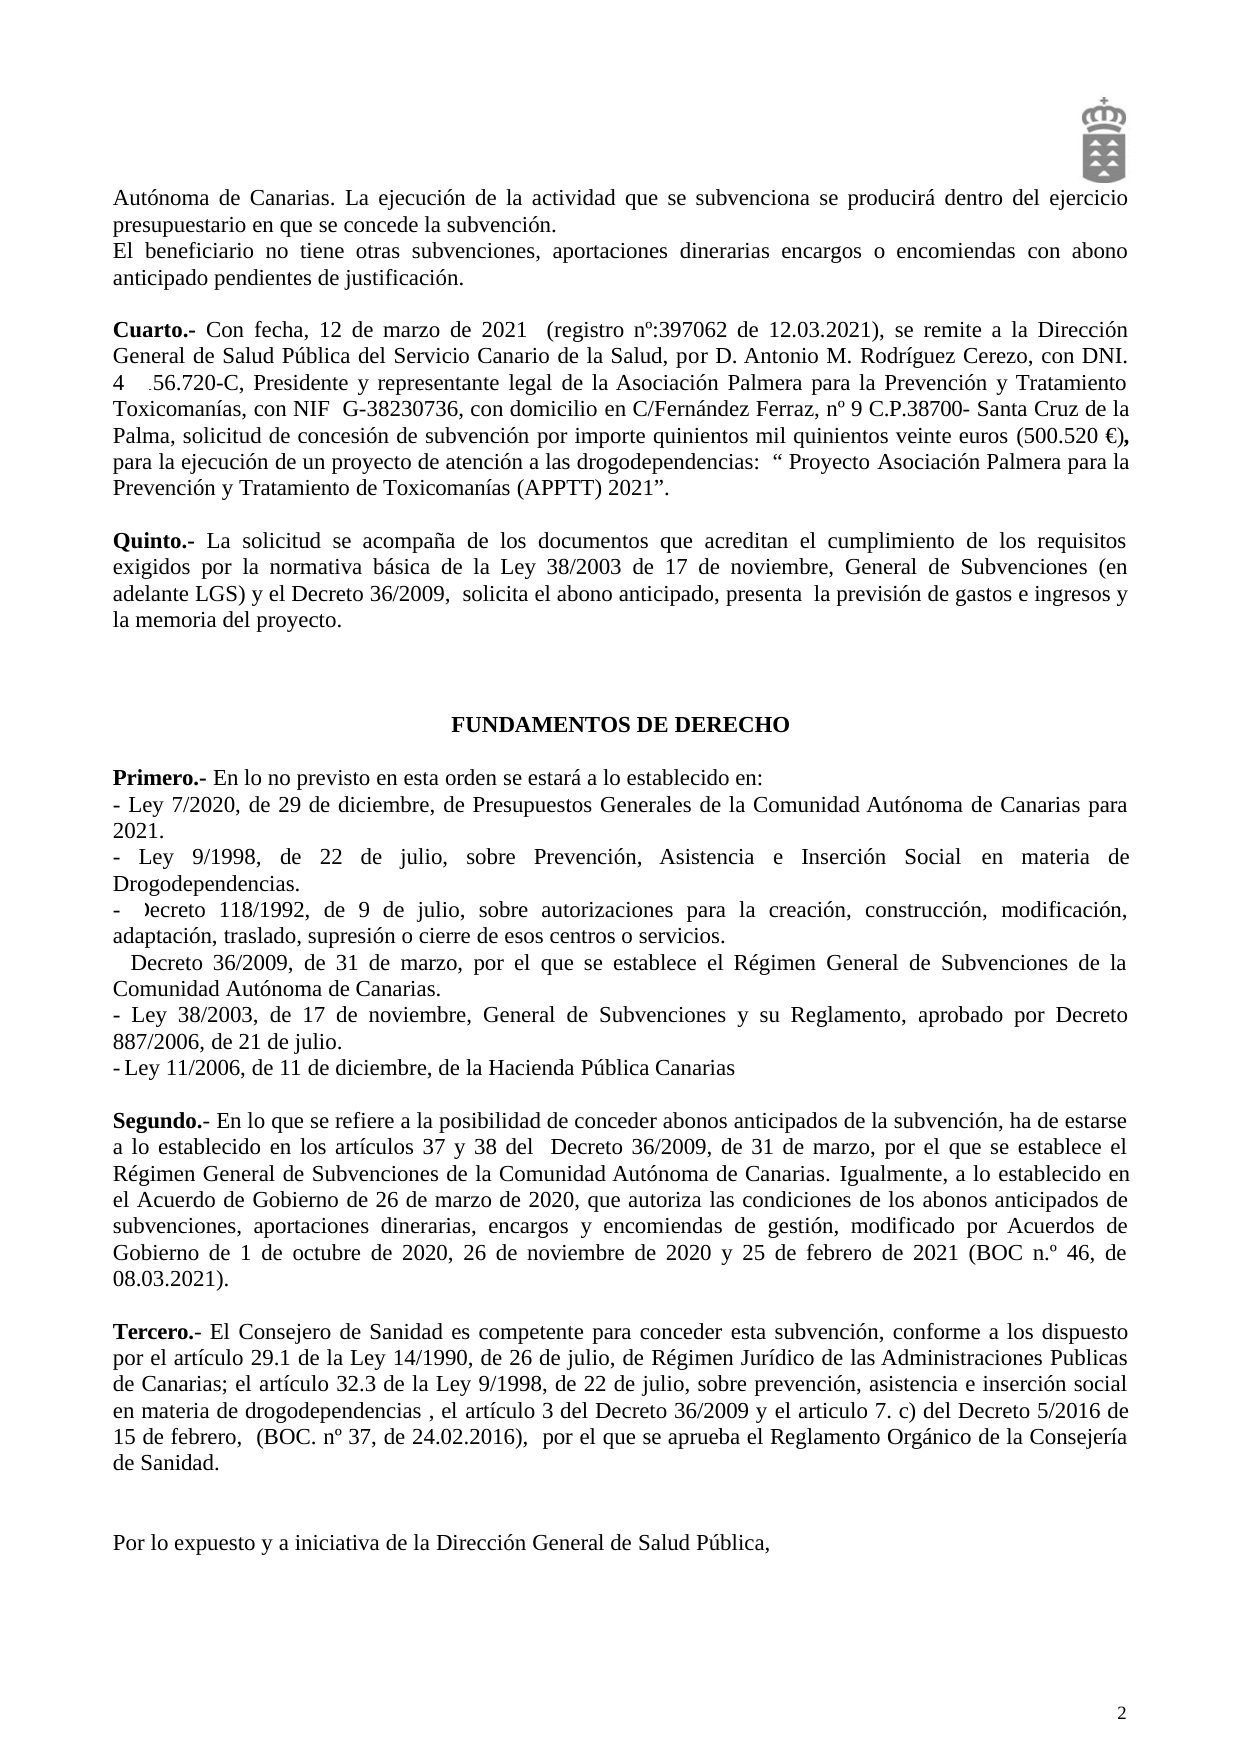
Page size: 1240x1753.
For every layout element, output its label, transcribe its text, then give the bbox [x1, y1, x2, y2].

text Gobierno de 1 de octubre de 2020, 26 de noviembre de 2020 y 25 de febrero de 2021 (BOC n.º 46, de [113, 1241, 1152, 1265]
text adaptación, traslado, supresión o cierre de esos centros o servicios. [113, 924, 1150, 948]
text - [113, 1004, 124, 1028]
text 021. [124, 819, 189, 843]
text - [113, 898, 145, 922]
text Tercero.- El Consejero de Sanidad es competente para conceder esta subvención, conforme a los dispuesto [113, 1320, 1152, 1344]
text Prevención y Tratamiento de Toxicomanías (APPTT) 2021”. [113, 477, 1153, 501]
text 87/2006, de 21 de julio. [124, 1030, 1151, 1054]
text General de Salud Pública del Servicio Canario de la Salud, por D. Antonio M. Rodríguez Cerezo, con DNI. [113, 345, 1152, 369]
text Palma, solicitud de concesión de subvención por importe quinientos mil quinientos veinte euros (500.520 €), [113, 424, 1153, 448]
text 4 [113, 371, 149, 395]
text Toxicomanías, con NIF G-38230736, con domicilio en C/Fernández Ferraz, nº 9 C.P.38700- Santa Cruz de la [113, 397, 1153, 421]
text - [113, 1056, 124, 1080]
text Régimen General de Subvenciones de la Comunidad Autónoma de Canarias. Igualmente, a lo establecido en [113, 1162, 1152, 1186]
text 2 [1117, 1704, 1151, 1723]
text Ley 38/2003, de 17 de noviembre, General de Subvenciones y su Reglamento, aprobado por Decreto [131, 1004, 1151, 1028]
text Autónoma de Canarias. La ejecución de la actividad que se subvenciona se producirá dentro del ejercicio [113, 187, 1151, 211]
text 2.156.720-C, Presidente y representante legal de la Asociación Palmera para la Prevención y Tratamiento [149, 371, 1151, 395]
text 0 [115, 1272, 121, 1285]
text Ley 9/1998, de 22 de julio, sobre Prevención, Asistencia e Inserción Social en materia de [138, 846, 1153, 869]
text en materia de drogodependencias , el artículo 3 del Decreto 36/2009 y el articulo 7. c) del Decreto 5/2016 de [113, 1399, 1152, 1423]
text por el artículo 29.1 de la Ley 14/1990, de 26 de julio, de Régimen Jurídico de las Administraciones Publicas [113, 1346, 1152, 1370]
text 8.03.2021). [124, 1267, 254, 1291]
text de Sanidad. [113, 1452, 244, 1476]
text la memoria del proyecto. [113, 608, 1151, 632]
text 8 [113, 1030, 124, 1054]
text Ley 11/2006, de 11 de diciembre, de la Hacienda Pública Canarias [124, 1056, 1151, 1080]
text a lo establecido en los artículos 37 y 38 del Decreto 36/2009, de 31 de marzo, por el que se establece el [113, 1135, 1152, 1159]
text de Canarias; el artículo 32.3 de la Ley 9/1998, de 22 de julio, sobre prevención, asistencia e inserción social [113, 1373, 1152, 1397]
text 1 [113, 1425, 124, 1449]
text 2 [113, 819, 124, 843]
text Drogodependencias. [113, 872, 1150, 896]
text FUNDAMENTOS DE DERECHO [451, 714, 814, 738]
text Quinto.- La solicitud se acompaña de los documentos que acreditan el cumplimiento de los requisitos [113, 529, 1151, 553]
text - [113, 793, 128, 817]
text exigidos por la normativa básica de la Ley 38/2003 de 17 de noviembre, General de Subvenciones (en [113, 556, 1151, 579]
text Ley 7/2020, de 29 de diciembre, de Presupuestos Generales de la Comunidad Autónoma de Canarias para [128, 793, 1151, 817]
text adelante LGS) y el Decreto 36/2009, solicita el abono anticipado, presenta la previsión de gastos e ingresos y [113, 582, 1151, 606]
text subvenciones, aportaciones dinerarias, encargos y encomiendas de gestión, modificado por Acuerdos de [113, 1214, 1152, 1238]
text Comunidad Autónoma de Canarias. [113, 977, 1150, 1001]
text 0 [113, 1267, 124, 1291]
text Decreto 118/1992, de 9 de julio, sobre autorizaciones para la creación, construcción, modificación, [145, 898, 1150, 922]
text el Acuerdo de Gobierno de 26 de marzo de 2020, que autoriza las condiciones de los abonos anticipados de [113, 1188, 1152, 1212]
text Por lo expuesto y a iniciativa de la Dirección General de Salud Pública, [113, 1531, 793, 1555]
text anticipado pendientes de justificación. [113, 266, 1151, 290]
text 5 de febrero, (BOC. nº 37, de 24.02.2016), por el que se aprueba el Reglamento Orgánico de la Consejería [124, 1425, 1151, 1449]
text Decreto 36/2009, de 31 de marzo, por el que se establece el Régimen General de Subvenciones de la [130, 951, 1150, 975]
text para la ejecución de un proyecto de atención a las drogodependencias: “ Proyecto Asociación Palmera para la [113, 450, 1153, 474]
text Cuarto.- Con fecha, 12 de marzo de 2021 (registro nº:397062 de 12.03.2021), se remite a la Dirección [113, 318, 1152, 342]
text El beneficiario no tiene otras subvenciones, aportaciones dinerarias encargos o encomiendas con abono [113, 239, 1151, 263]
text Primero.- En lo no previsto en esta orden se estará a lo establecido en: [113, 766, 787, 790]
text presupuestario en que se concede la subvención. [113, 213, 1151, 237]
text - [113, 846, 138, 869]
text Segundo.- En lo que se refiere a la posibilidad de conceder abonos anticipados de la subvención, ha de estarse [113, 1109, 1152, 1133]
